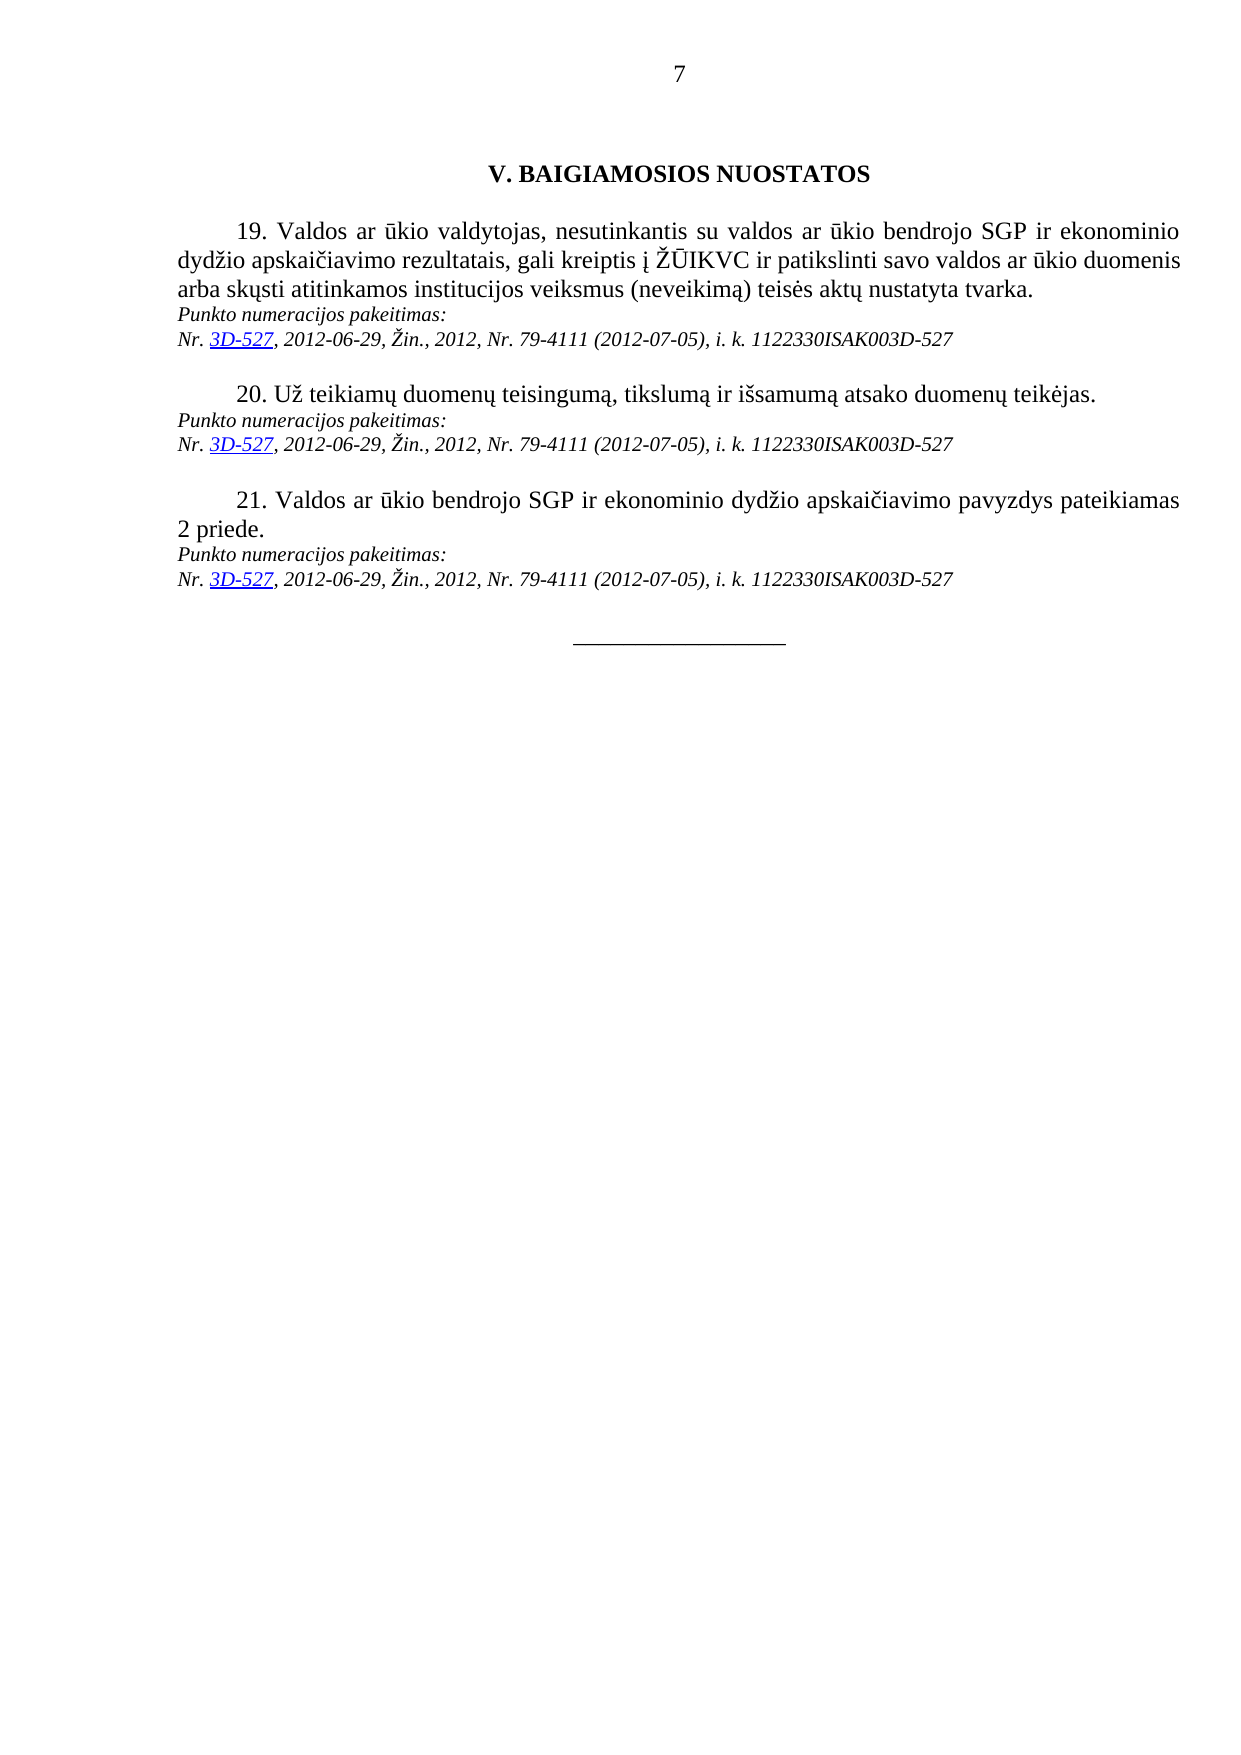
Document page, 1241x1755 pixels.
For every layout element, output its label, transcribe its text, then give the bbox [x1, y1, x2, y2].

text Nr. 3D-527, 2012-06-29, Žin., 2012, Nr. 79-4111 (2012-07-05), i. k. 1122330ISAK003D-527 [177, 432, 1181, 456]
text _________________ [177, 619, 1181, 648]
text Nr. 3D-527, 2012-06-29, Žin., 2012, Nr. 79-4111 (2012-07-05), i. k. 1122330ISAK003D-527 [177, 326, 1181, 351]
text 21. Valdos ar ūkio bendrojo SGP ir ekonominio dydžio apskaičiavimo pavyzdys pateikiamas 2 priede. [177, 485, 1181, 542]
text 20. Už teikiamų duomenų teisingumą, tikslumą ir išsamumą atsako duomenų teikėjas. [177, 379, 1181, 408]
text Nr. 3D-527, 2012-06-29, Žin., 2012, Nr. 79-4111 (2012-07-05), i. k. 1122330ISAK003D-527 [177, 566, 1181, 591]
text Punkto numeracijos pakeitimas: [177, 302, 1181, 326]
text Punkto numeracijos pakeitimas: [177, 542, 1181, 566]
text Punkto numeracijos pakeitimas: [177, 408, 1181, 432]
text V. BAIGIAMOSIOS NUOSTATOS [177, 159, 1181, 187]
text 19. Valdos ar ūkio valdytojas, nesutinkantis su valdos ar ūkio bendrojo SGP ir ekonominio dydžio apskaičiavimo rezultatais, gali kreiptis į ŽŪIKVC ir patikslinti savo valdos ar ūkio duomenis arba skųsti atitinkamos institucijos veiksmus (neveikimą) teisės aktų nustatyta tvarka. [177, 216, 1181, 302]
